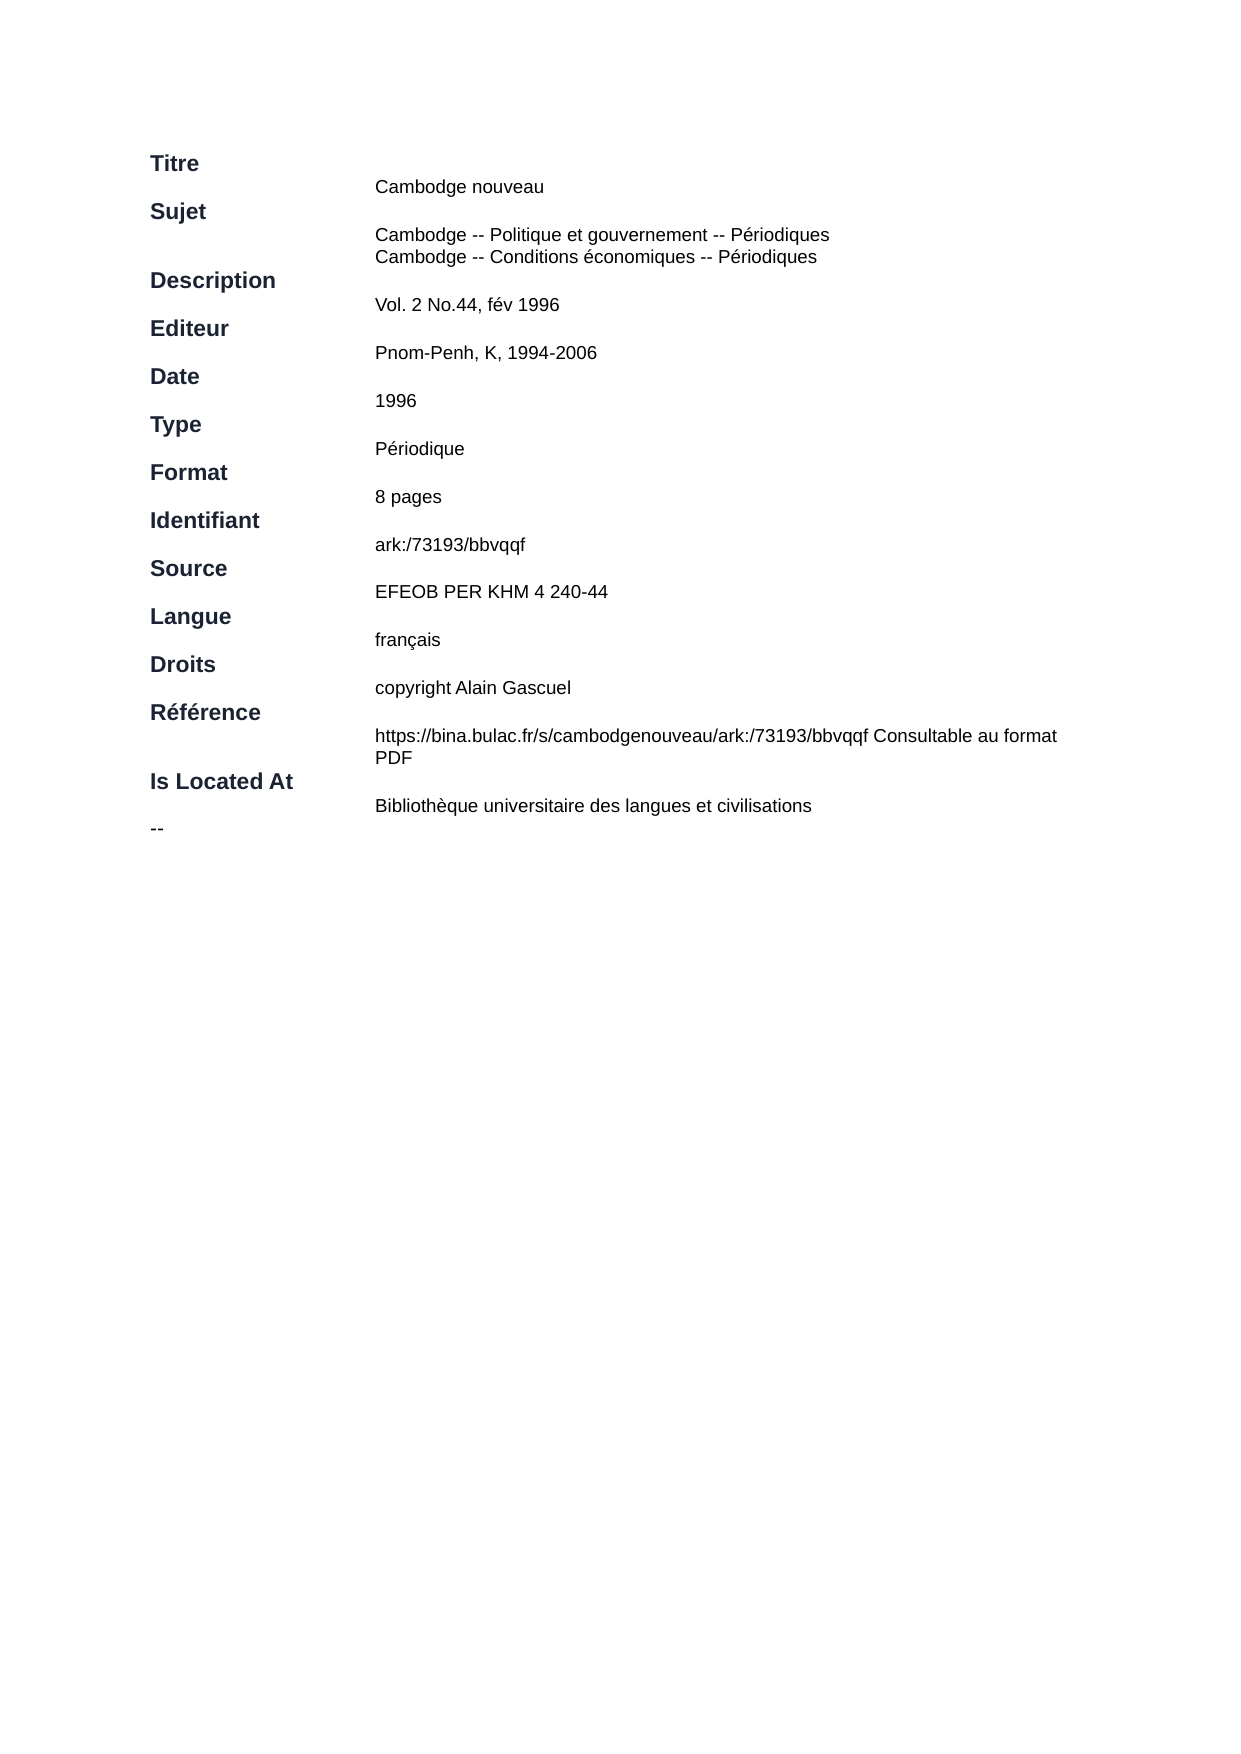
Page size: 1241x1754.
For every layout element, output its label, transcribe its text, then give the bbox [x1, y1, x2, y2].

text Vol. 2 No.44, fév 1996 [375, 294, 1090, 315]
text 1996 [375, 389, 1090, 411]
text Cambodge nouveau [375, 176, 1090, 198]
text https://bina.bulac.fr/s/cambodgenouveau/ark:/73193/bbvqqf Consultable au format PDF [375, 725, 1090, 768]
text français [375, 629, 1090, 651]
text Pnom-Penh, K, 1994-2006 [375, 342, 1090, 363]
text -- [150, 816, 1090, 840]
text Bibliothèque universitaire des langues et civilisations [375, 794, 1090, 816]
text Type [150, 411, 1090, 437]
text Référence [150, 699, 1090, 725]
text Titre [150, 150, 1090, 176]
text Editeur [150, 315, 1090, 342]
text Identifiant [150, 507, 1090, 533]
text Date [150, 363, 1090, 389]
text Is Located At [150, 768, 1090, 794]
text Droits [150, 651, 1090, 677]
text Périodique [375, 437, 1090, 459]
text copyright Alain Gascuel [375, 677, 1090, 699]
text ark:/73193/bbvqqf [375, 533, 1090, 555]
text Source [150, 555, 1090, 581]
text Cambodge -- Politique et gouvernement -- Périodiques [375, 224, 1090, 246]
text Cambodge -- Conditions économiques -- Périodiques [375, 246, 1090, 267]
text EFEOB PER KHM 4 240-44 [375, 581, 1090, 603]
text Sujet [150, 198, 1090, 224]
text 8 pages [375, 485, 1090, 507]
text Langue [150, 603, 1090, 629]
text Description [150, 267, 1090, 294]
text Format [150, 459, 1090, 485]
